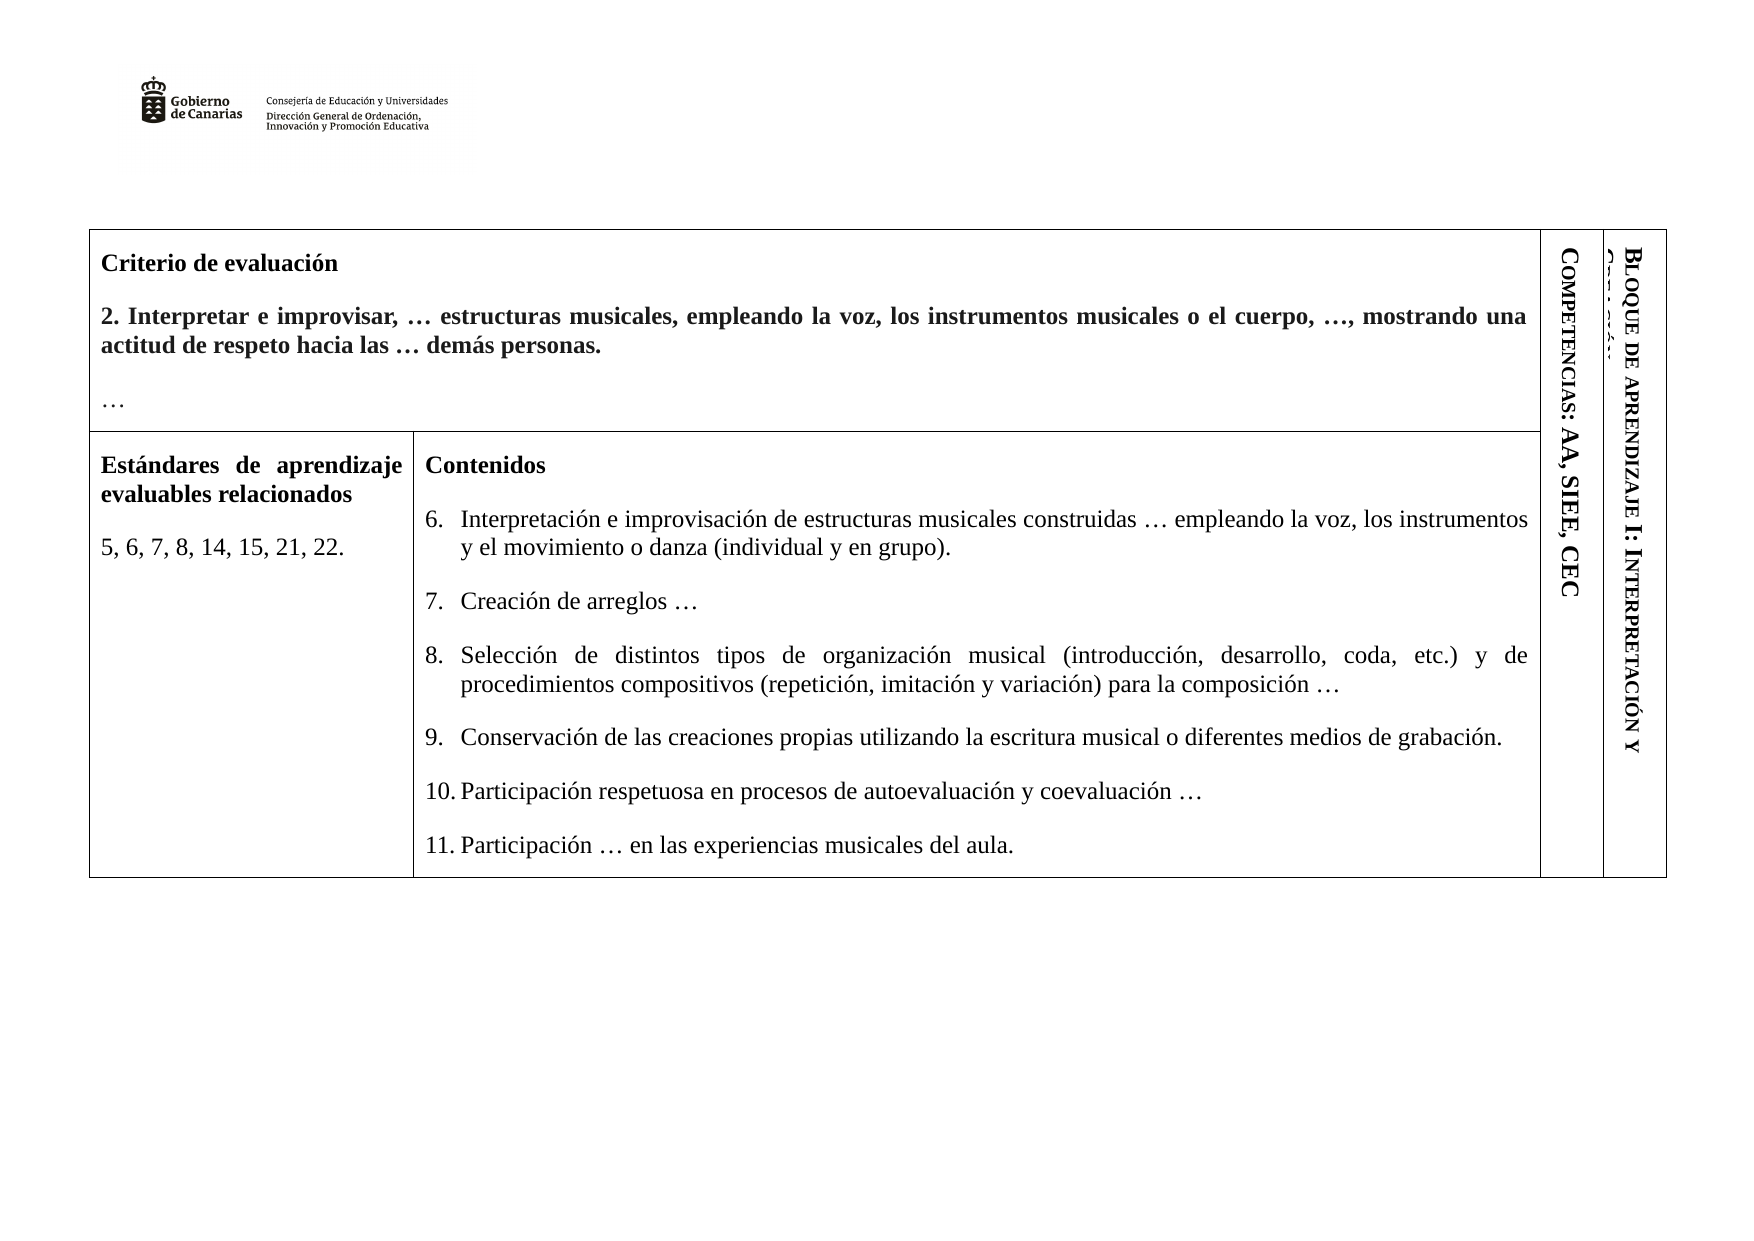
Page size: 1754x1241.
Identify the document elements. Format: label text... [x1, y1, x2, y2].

table_header Competencias: AA, SIEE, CEC [1541, 230, 1603, 877]
table_header Bloque de aprendizaje I: Interpretación y Creación [1604, 230, 1666, 877]
table_header Criterio de evaluación 2. Interpretar e improvisar, … estructuras musicales, empleando la voz, los instrumentos musicales o el cuerpo, …, mostrando una actitud de respeto hacia las … demás personas. … [90, 230, 1540, 431]
table_cell Contenidos Interpretación e improvisación de estructuras musicales construidas … empleando la voz, los instrumentos y el movimiento o danza (individual y en grupo). Creación de arreglos … Selección de distintos tipos de organización musical (introducción, desarrollo, coda, etc.) y de procedimientos compositivos (repetición, imitación y variación) para la composición … Conservación de las creaciones propias utilizando la escritura musical o diferentes medios de grabación. Participación respetuosa en procesos de autoevaluación y coevaluación … Participación … en las experiencias musicales del aula. [414, 432, 1540, 877]
table_cell Estándares de aprendizaje evaluables relacionados 5, 6, 7, 8, 14, 15, 21, 22. [90, 432, 413, 877]
